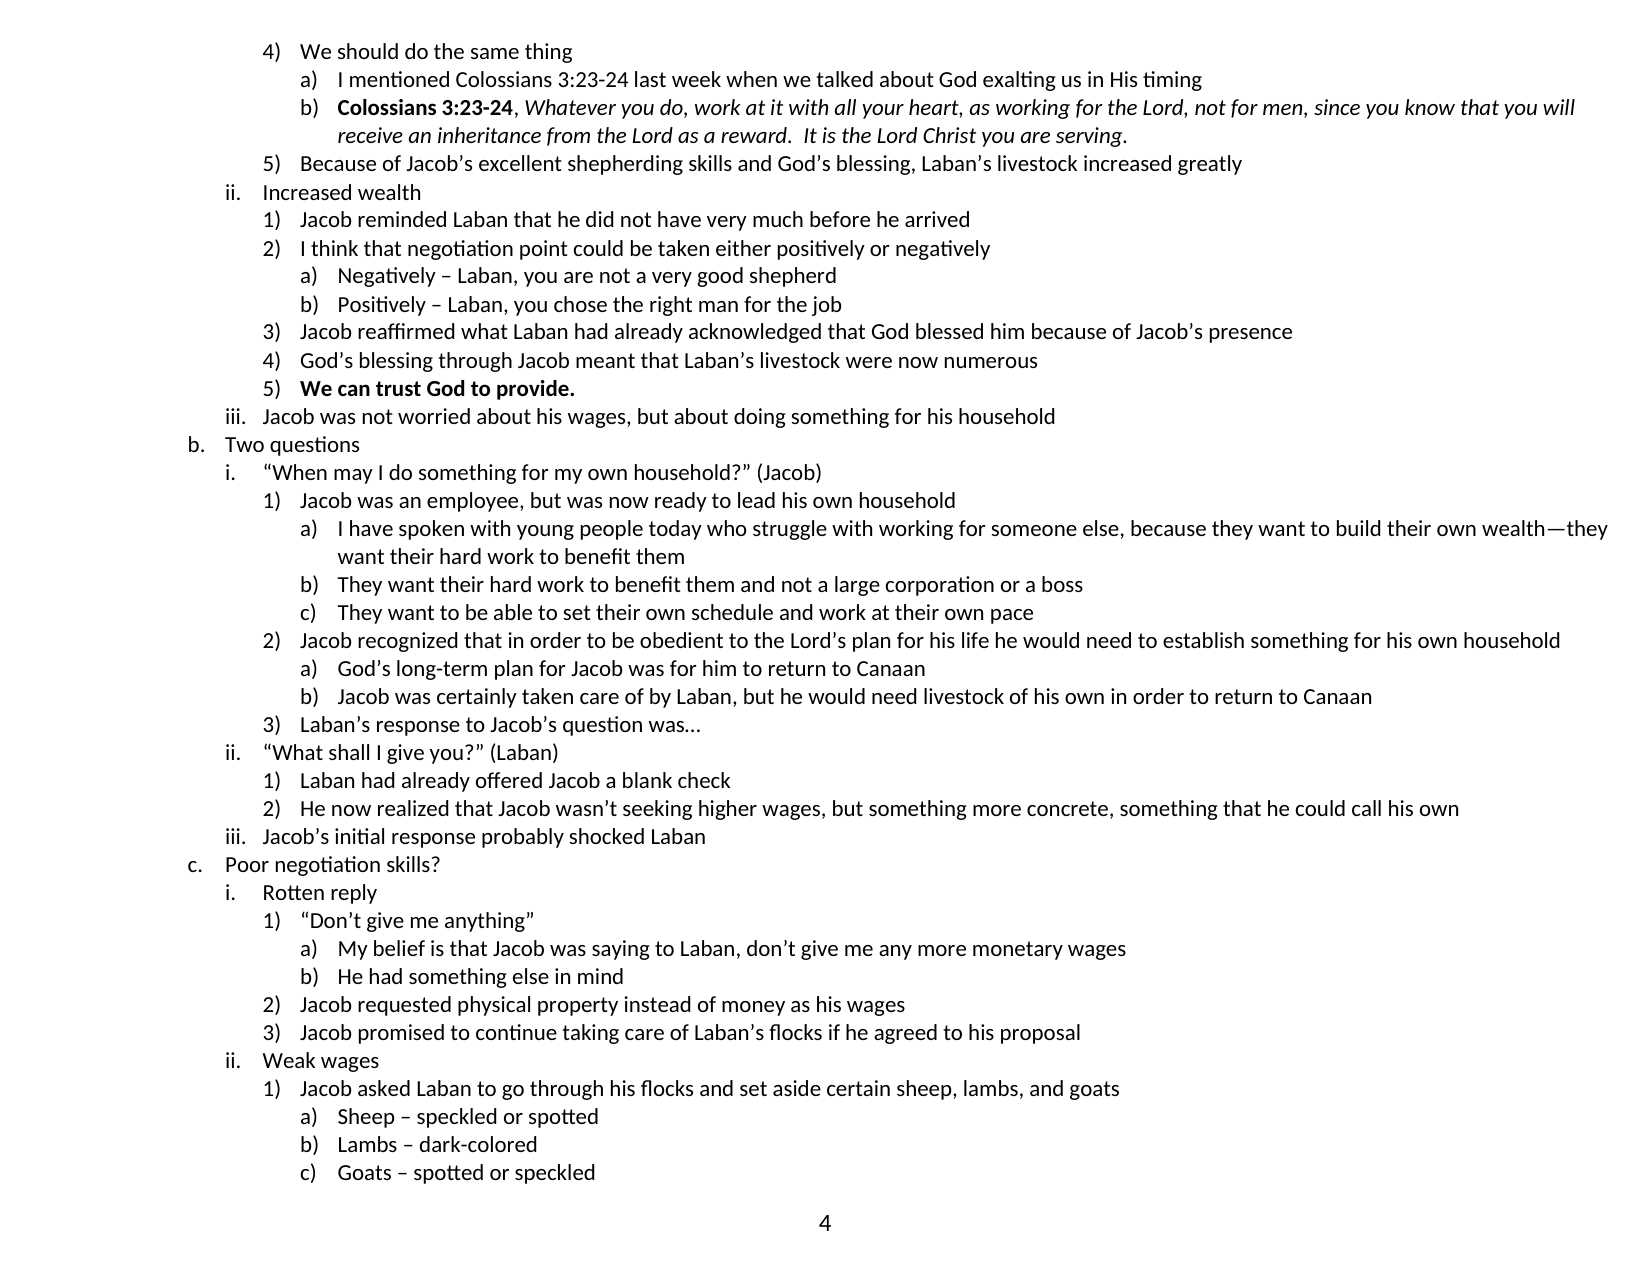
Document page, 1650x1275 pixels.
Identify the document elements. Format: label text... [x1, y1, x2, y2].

list Negatively – Laban, you are not a very good shepherd [300, 262, 1612, 290]
list Laban had already offered Jacob a blank check [262, 766, 1612, 794]
list Jacob was an employee, but was now ready to lead his own household [262, 486, 1612, 514]
list They want their hard work to benefit them and not a large corporation or a boss [300, 570, 1612, 598]
list Lambs – dark-colored [300, 1130, 1612, 1158]
list We should do the same thing [262, 37, 1612, 66]
list Goats – spotted or speckled [300, 1158, 1612, 1186]
list I think that negotiation point could be taken either positively or negatively [262, 234, 1612, 262]
list Jacob was certainly taken care of by Laban, but he would need livestock of his own in order to return to Canaan [300, 682, 1612, 710]
list “When may I do something for my own household?” (Jacob) [225, 458, 1612, 486]
list He had something else in mind [300, 962, 1612, 990]
list Jacob reminded Laban that he did not have very much before he arrived [262, 206, 1612, 234]
list Jacob asked Laban to go through his flocks and set aside certain sheep, lambs, and goats [262, 1074, 1612, 1102]
list God’s blessing through Jacob meant that Laban’s livestock were now numerous [262, 346, 1612, 374]
list Jacob’s initial response probably shocked Laban [225, 822, 1612, 850]
list “What shall I give you?” (Laban) [225, 738, 1612, 766]
list Poor negotiation skills? [187, 850, 1612, 878]
list God’s long-term plan for Jacob was for him to return to Canaan [300, 654, 1612, 682]
list Sheep – speckled or spotted [300, 1102, 1612, 1130]
list Jacob recognized that in order to be obedient to the Lord’s plan for his life he would need to establish something for his own household [262, 626, 1612, 654]
list Because of Jacob’s excellent shepherding skills and God’s blessing, Laban’s livestock increased greatly [262, 149, 1612, 178]
list Jacob reaffirmed what Laban had already acknowledged that God blessed him because of Jacob’s presence [262, 318, 1612, 346]
list I mentioned Colossians 3:23-24 last week when we talked about God exalting us in His timing [300, 66, 1612, 93]
list They want to be able to set their own schedule and work at their own pace [300, 598, 1612, 626]
list Jacob promised to continue taking care of Laban’s flocks if he agreed to his proposal [262, 1018, 1612, 1046]
list Increased wealth [225, 178, 1612, 206]
list Rotten reply [225, 878, 1612, 906]
list Laban’s response to Jacob’s question was… [262, 710, 1612, 738]
list Colossians 3:23-24, Whatever you do, work at it with all your heart, as working for the Lord, not for men, since you know that you will receive an inheritance from the Lord as a reward. It is the Lord Christ you are serving. [300, 93, 1612, 149]
list He now realized that Jacob wasn’t seeking higher wages, but something more concrete, something that he could call his own [262, 794, 1612, 822]
list Jacob was not worried about his wages, but about doing something for his household [225, 402, 1612, 430]
list Positively – Laban, you chose the right man for the job [300, 290, 1612, 318]
list Jacob requested physical property instead of money as his wages [262, 990, 1612, 1018]
list Two questions [187, 430, 1612, 458]
list We can trust God to provide. [262, 374, 1612, 402]
list Weak wages [225, 1046, 1612, 1074]
list I have spoken with young people today who struggle with working for someone else, because they want to build their own wealth—they want their hard work to benefit them [300, 514, 1612, 570]
list My belief is that Jacob was saying to Laban, don’t give me any more monetary wages [300, 934, 1612, 962]
list “Don’t give me anything” [262, 906, 1612, 934]
